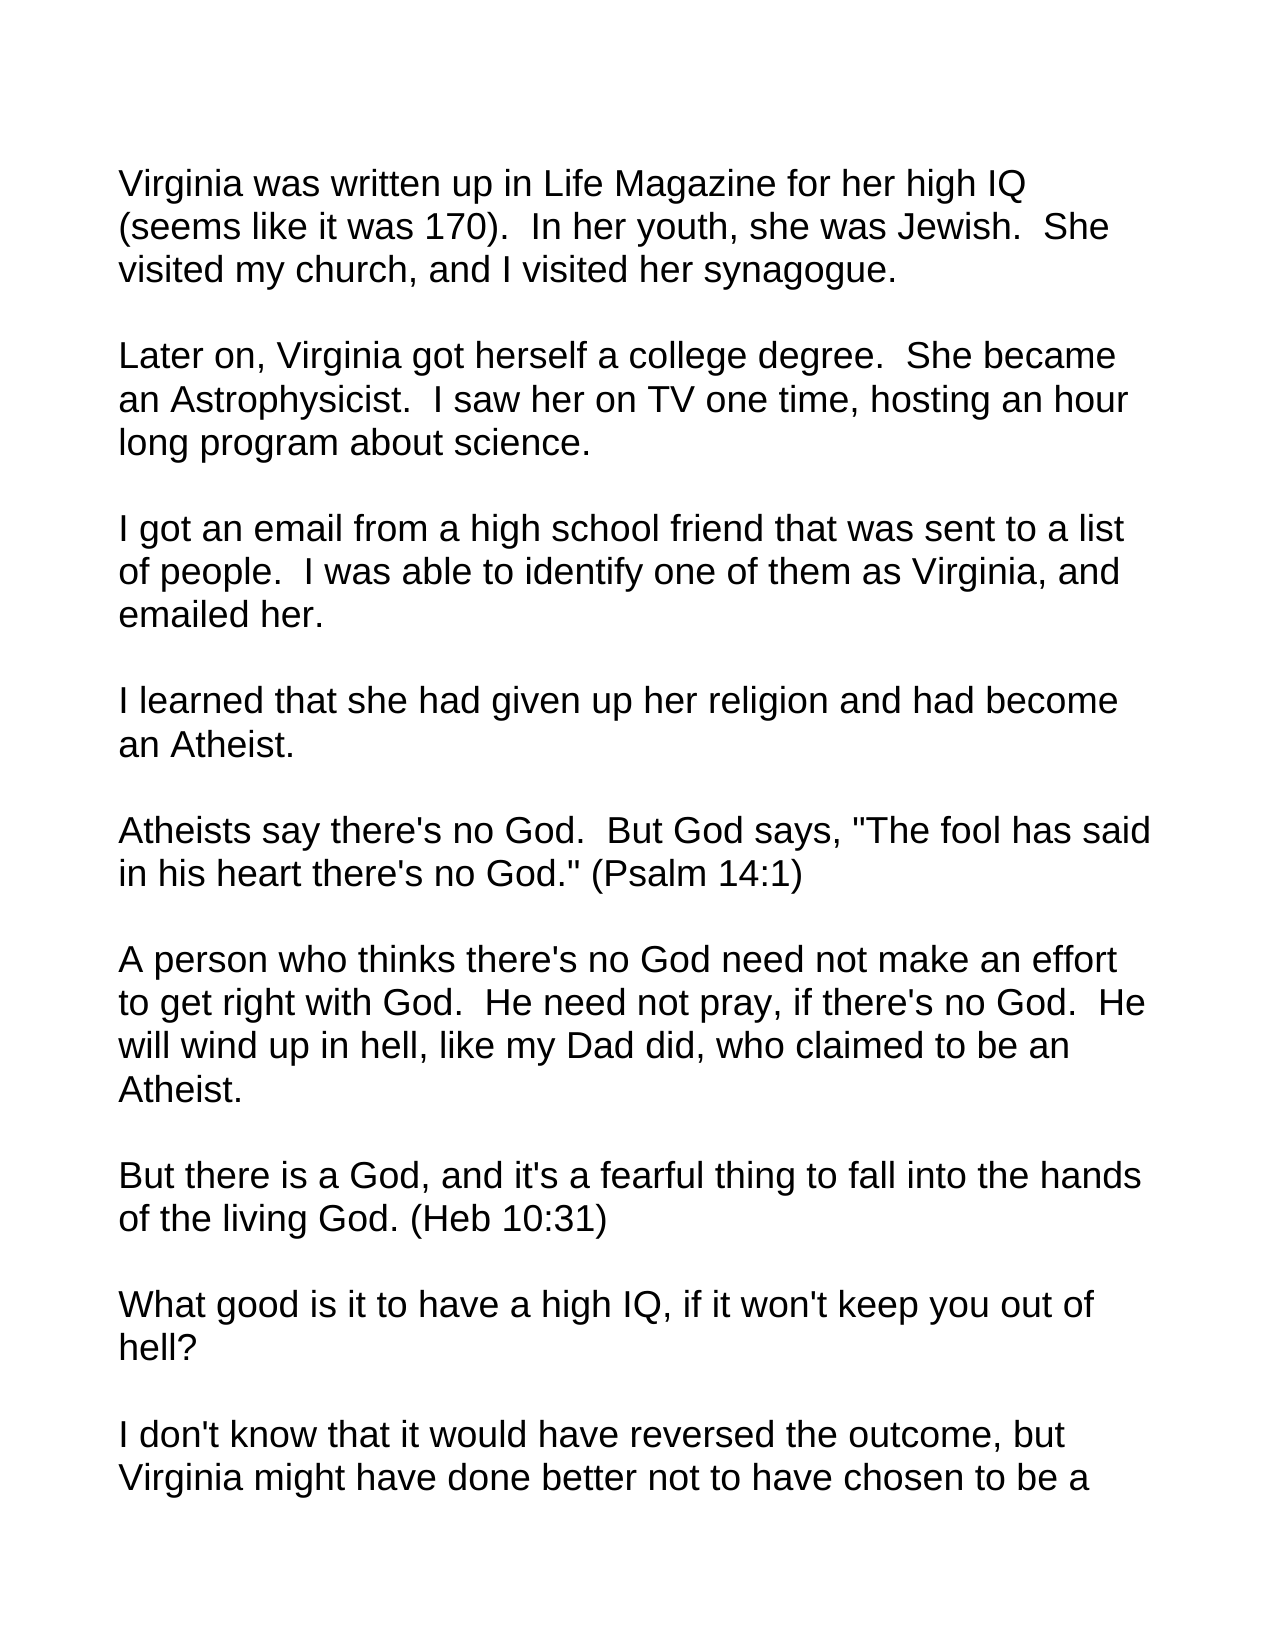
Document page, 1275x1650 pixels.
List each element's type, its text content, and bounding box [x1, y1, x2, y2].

text What good is it to have a high IQ, if it won't keep you out of hell? [118, 1282, 1157, 1369]
text But there is a God, and it's a fearful thing to fall into the hands of the living God. (Heb 10:31) [118, 1153, 1157, 1239]
text I got an email from a high school friend that was sent to a list of people. I was able to identify one of them as Virginia, and emailed her. [118, 506, 1157, 636]
text A person who thinks there's no God need not make an effort to get right with God. He need not pray, if there's no God. He will wind up in hell, like my Dad did, who claimed to be an Atheist. [118, 937, 1157, 1110]
text Virginia was written up in Life Magazine for her high IQ (seems like it was 170). In her youth, she was Jewish. She visited my church, and I visited her synagogue. [118, 161, 1157, 291]
text Atheists say there's no God. But God says, "The fool has said in his heart there's no God." (Psalm 14:1) [118, 808, 1157, 894]
text I don't know that it would have reversed the outcome, but Virginia might have done better not to have chosen to be a [118, 1412, 1157, 1498]
text I learned that she had given up her religion and had become an Atheist. [118, 679, 1157, 765]
text Later on, Virginia got herself a college degree. She became an Astrophysicist. I saw her on TV one time, hosting an hour long program about science. [118, 334, 1157, 463]
